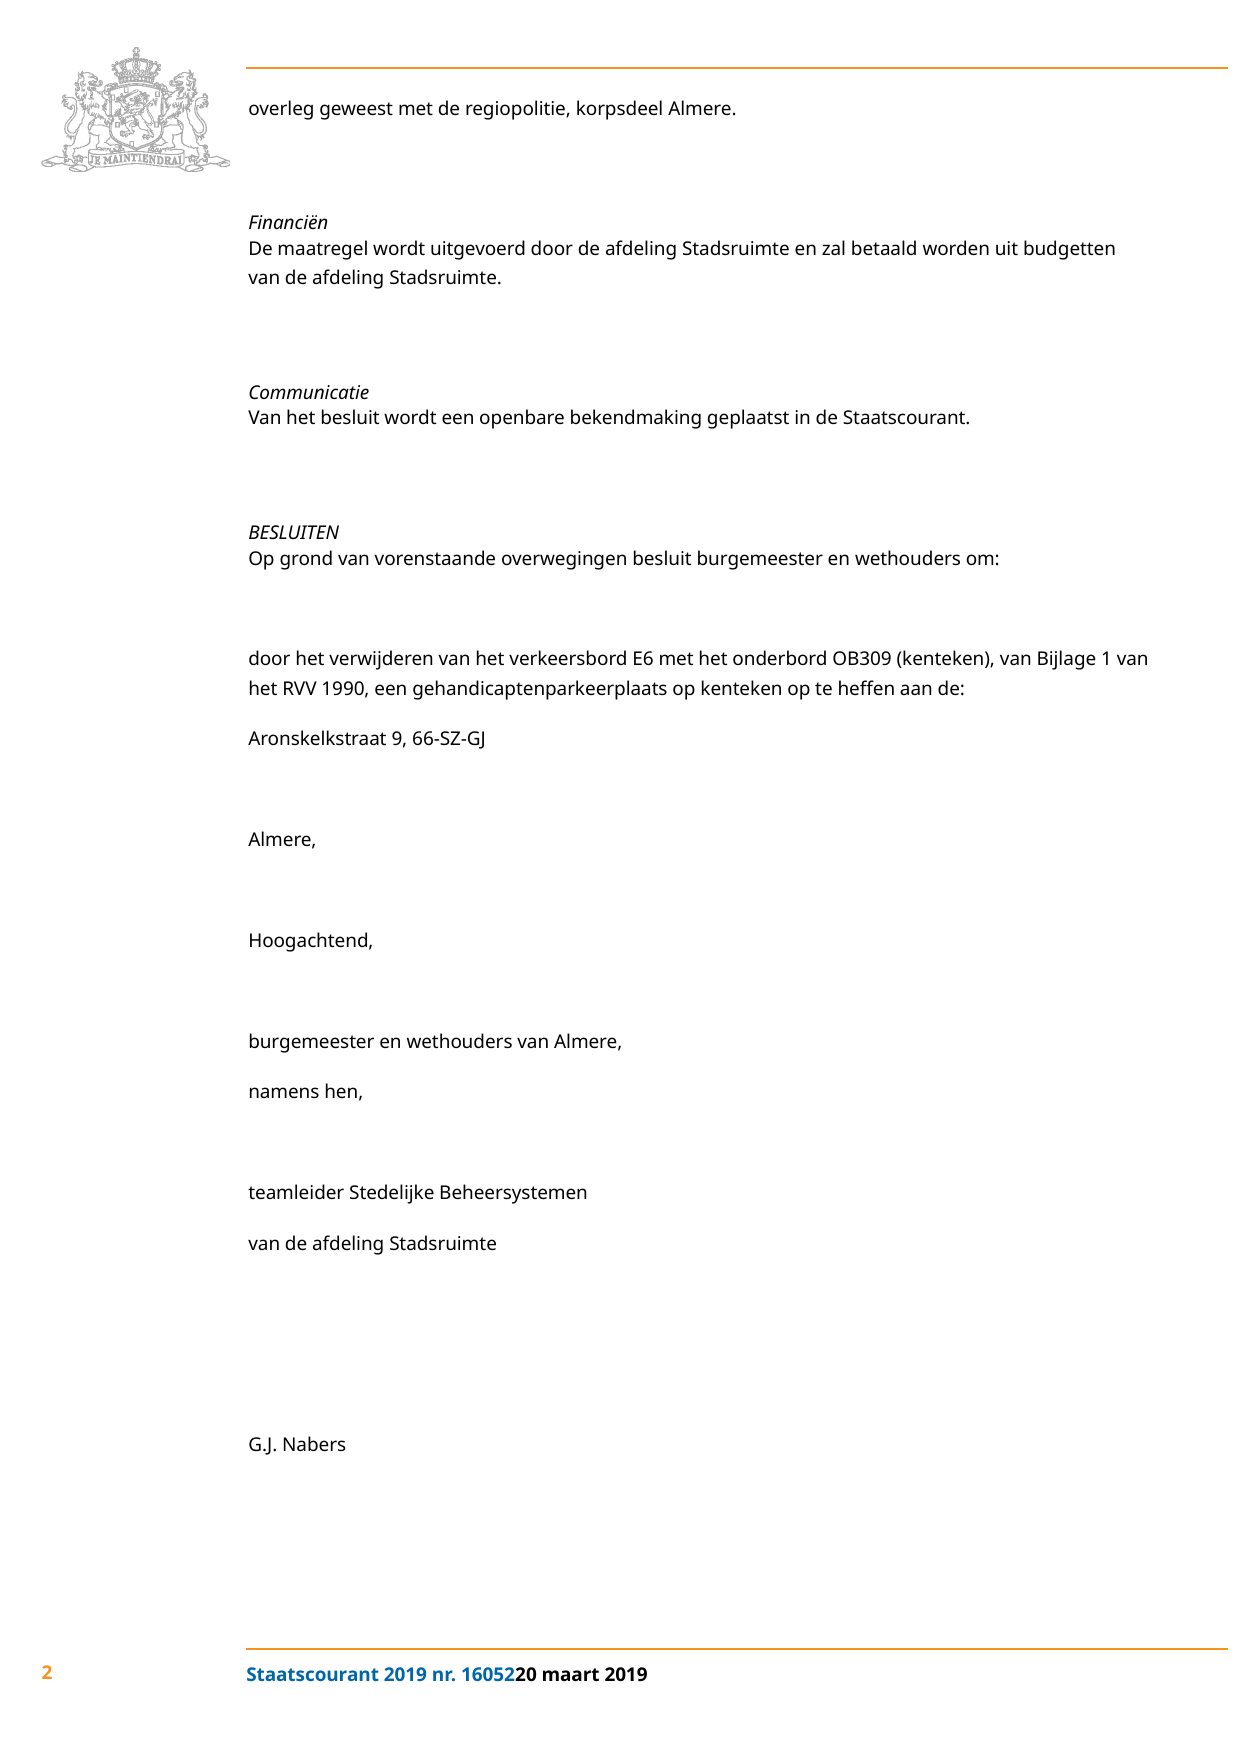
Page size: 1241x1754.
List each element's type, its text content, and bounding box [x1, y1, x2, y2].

text teamleider Stedelijke Beheersystemen [248, 1179, 1152, 1205]
text namens hen, [248, 1078, 1152, 1104]
text burgemeester en wethouders van Almere, [248, 1028, 1152, 1054]
text G.J. Nabers [248, 1431, 1152, 1457]
text Hoogachtend, [248, 927, 1152, 953]
picture [41, 47, 231, 172]
text Van het besluit wordt een openbare bekendmaking geplaatst in de Staatscourant. [248, 404, 1152, 430]
text Op grond van vorenstaande overwegingen besluit burgemeester en wethouders om: [248, 545, 1152, 570]
text overleg geweest met de regiopolitie, korpsdeel Almere. [248, 95, 1152, 121]
text door het verwijderen van het verkeersbord E6 met het onderbord OB309 (kenteken), van Bijlage 1 van het RVV 1990, een gehandicaptenparkeerplaats op kenteken op te heffen aan de: [248, 646, 1152, 701]
text Almere, [248, 826, 1152, 852]
text Financiën [248, 209, 1152, 235]
text van de afdeling Stadsruimte [248, 1230, 1152, 1255]
text Aronskelkstraat 9, 66-SZ-GJ [248, 726, 1152, 751]
text BESLUITEN [248, 519, 1152, 545]
text Communicatie [248, 379, 1152, 404]
text De maatregel wordt uitgevoerd door de afdeling Stadsruimte en zal betaald worden uit budgetten van de afdeling Stadsruimte. [248, 235, 1152, 290]
